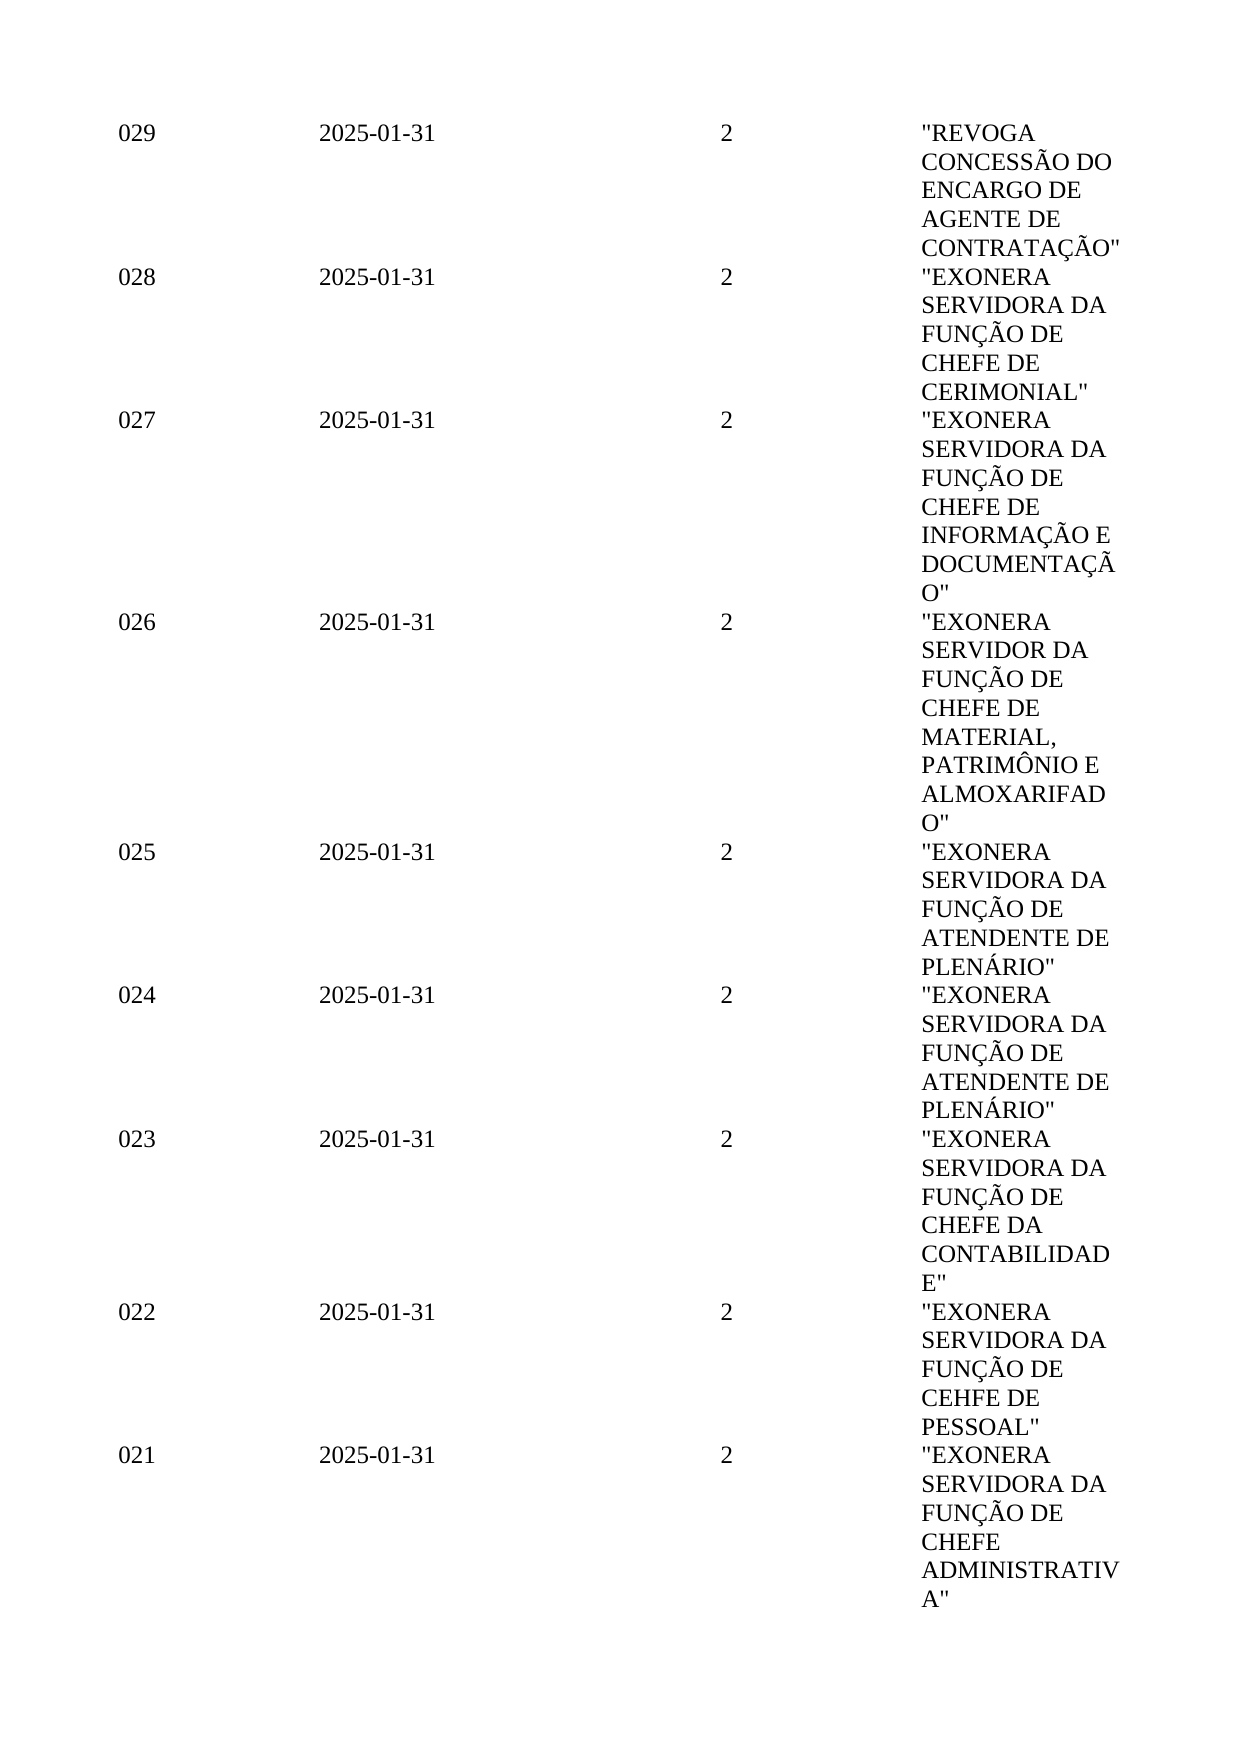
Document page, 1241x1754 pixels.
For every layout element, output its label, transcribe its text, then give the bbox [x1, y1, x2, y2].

table_cell "EXONERA SERVIDOR DA FUNÇÃO DE CHEFE DE MATERIAL, PATRIMÔNIO E ALMOXARIFADO" [921, 607, 1122, 837]
table_cell 2 [720, 1441, 921, 1613]
table_cell [520, 1441, 720, 1613]
table_cell 2025-01-31 [319, 607, 519, 837]
table_cell 2025-01-31 [319, 1297, 519, 1441]
table_cell [520, 1297, 720, 1441]
table_cell "EXONERA SERVIDORA DA FUNÇÃO DE CHEFE DE INFORMAÇÃO E DOCUMENTAÇÃO" [921, 406, 1122, 607]
table_cell 2 [720, 607, 921, 837]
table_cell 2 [720, 837, 921, 981]
table_cell "EXONERA SERVIDORA DA FUNÇÃO DE CHEFE ADMINISTRATIVA" [921, 1441, 1122, 1613]
table_cell 2025-01-31 [319, 837, 519, 981]
table_cell "EXONERA SERVIDORA DA FUNÇÃO DE CHEFE DE CERIMONIAL" [921, 262, 1122, 406]
table_cell "EXONERA SERVIDORA DA FUNÇÃO DE ATENDENTE DE PLENÁRIO" [921, 837, 1122, 981]
table_cell 027 [118, 406, 319, 607]
table_cell 021 [118, 1441, 319, 1613]
table_cell [520, 981, 720, 1124]
table_cell "REVOGA CONCESSÃO DO ENCARGO DE AGENTE DE CONTRATAÇÃO" [921, 118, 1122, 262]
table_cell 029 [118, 118, 319, 262]
table_cell 026 [118, 607, 319, 837]
table_cell [520, 1124, 720, 1297]
table_cell 2025-01-31 [319, 406, 519, 607]
table_cell 2 [720, 1124, 921, 1297]
table_cell 2 [720, 406, 921, 607]
table_cell [520, 118, 720, 262]
table_cell 022 [118, 1297, 319, 1441]
table_cell 025 [118, 837, 319, 981]
table_cell 2025-01-31 [319, 981, 519, 1124]
table_cell "EXONERA SERVIDORA DA FUNÇÃO DE ATENDENTE DE PLENÁRIO" [921, 981, 1122, 1124]
table_cell 2025-01-31 [319, 262, 519, 406]
table_cell [520, 607, 720, 837]
table_cell 2 [720, 1297, 921, 1441]
table_cell "EXONERA SERVIDORA DA FUNÇÃO DE CHEFE DA CONTABILIDADE" [921, 1124, 1122, 1297]
table_cell 2025-01-31 [319, 1441, 519, 1613]
table_cell 023 [118, 1124, 319, 1297]
table_cell 024 [118, 981, 319, 1124]
table_cell 2025-01-31 [319, 1124, 519, 1297]
table_cell 2 [720, 262, 921, 406]
table_cell 2025-01-31 [319, 118, 519, 262]
table_cell "EXONERA SERVIDORA DA FUNÇÃO DE CEHFE DE PESSOAL" [921, 1297, 1122, 1441]
table_cell [520, 406, 720, 607]
table_cell [520, 262, 720, 406]
table_cell [520, 837, 720, 981]
table_cell 2 [720, 981, 921, 1124]
table_cell 028 [118, 262, 319, 406]
table_cell 2 [720, 118, 921, 262]
